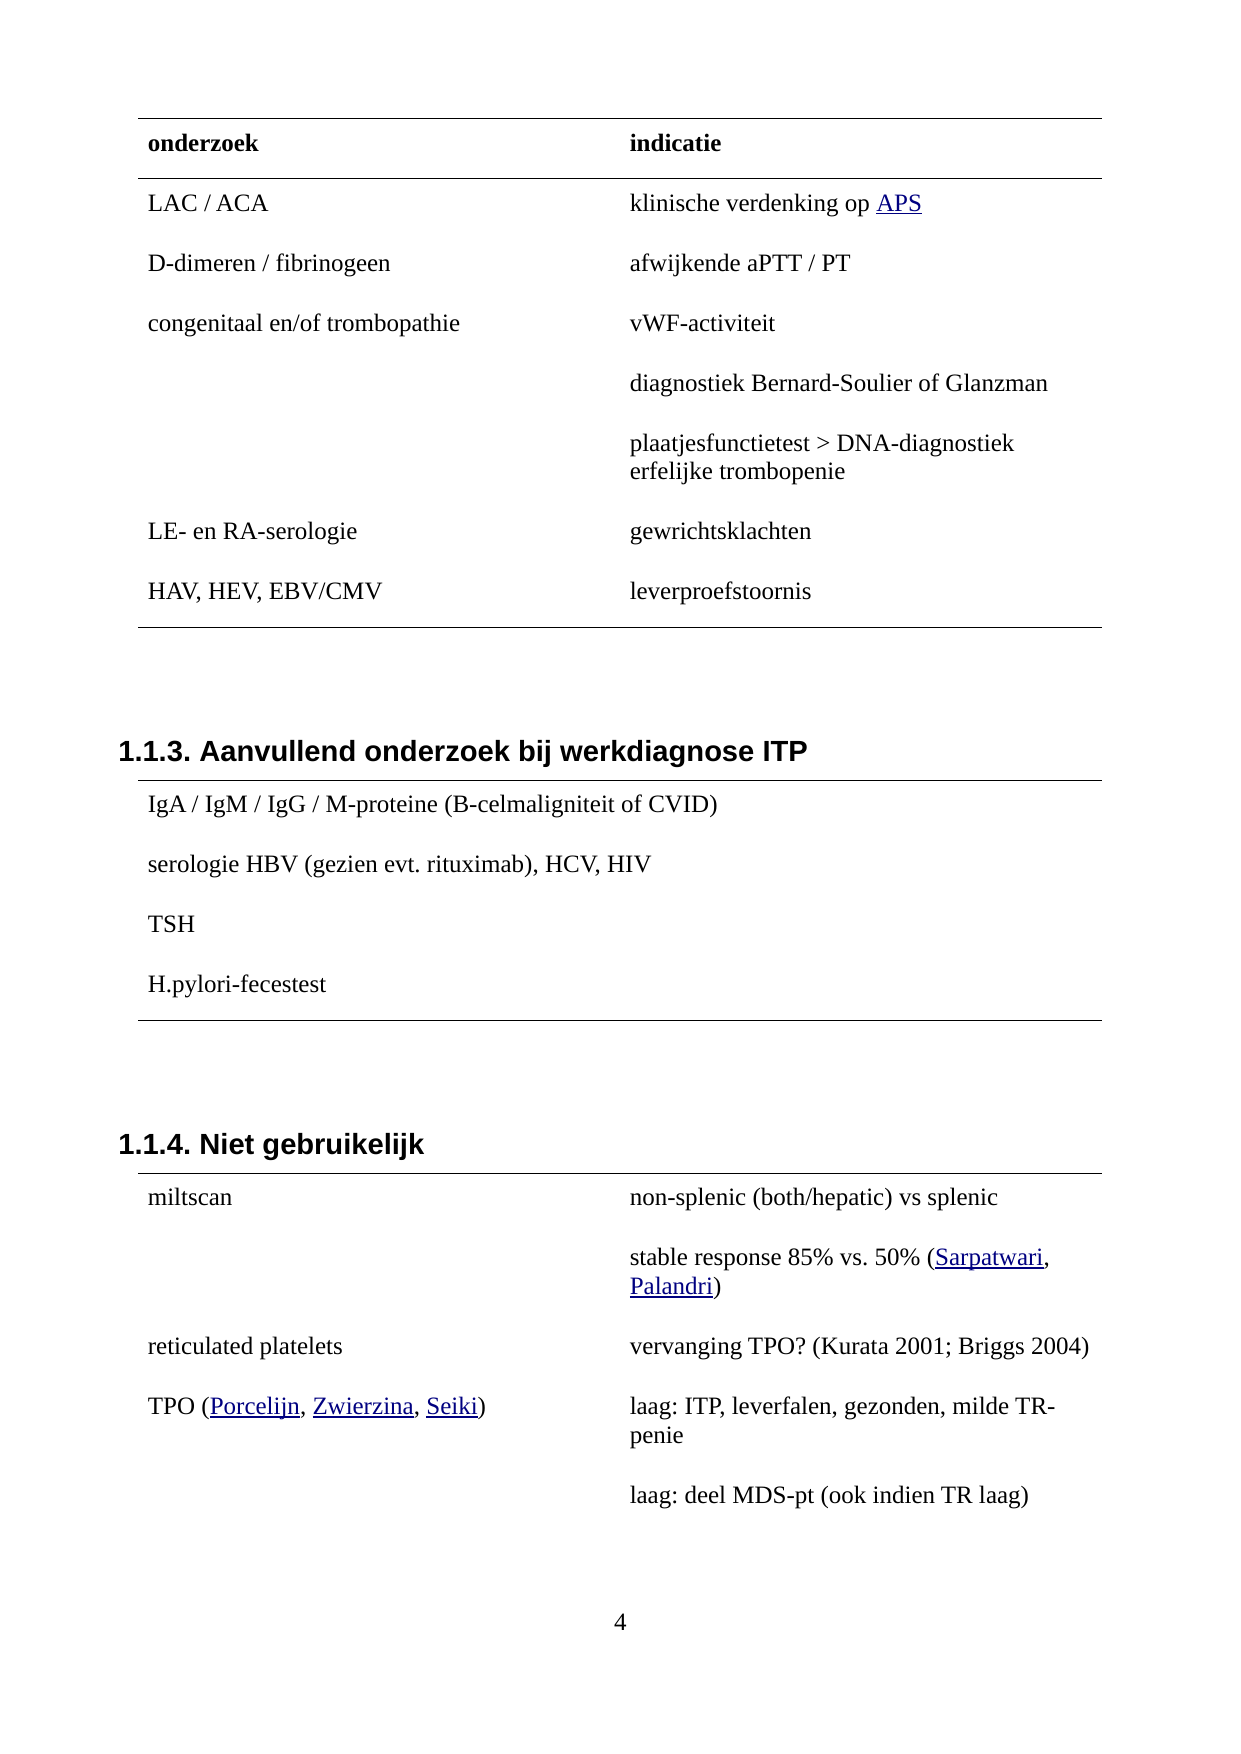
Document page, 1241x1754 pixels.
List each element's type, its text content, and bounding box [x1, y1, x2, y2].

table_header miltscan [138, 1174, 620, 1233]
table_cell [138, 1471, 620, 1531]
table_cell serologie HBV (gezien evt. rituximab), HCV, HIV [138, 840, 1102, 900]
table_cell afwijkende aPTT / PT [620, 238, 1102, 298]
table_header non-splenic (both/hepatic) vs splenic [620, 1174, 1102, 1233]
table_cell D-dimeren / fibrinogeen [138, 238, 620, 298]
table_cell LAC / ACA [138, 179, 620, 238]
table_cell gewrichtsklachten [620, 507, 1102, 567]
table_cell vervanging TPO? (Kurata 2001; Briggs 2004) [620, 1322, 1102, 1382]
table_header indicatie [620, 119, 1102, 178]
subtitle Aanvullend onderzoek bij werkdiagnose ITP [118, 734, 1122, 767]
table_cell [138, 418, 620, 507]
subtitle Niet gebruikelijk [118, 1127, 1122, 1160]
table_cell TPO (Porcelijn, Zwierzina, Seiki) [138, 1382, 620, 1471]
table_cell congenitaal en/of trombopathie [138, 298, 620, 358]
table_cell reticulated platelets [138, 1322, 620, 1382]
table_cell klinische verdenking op APS [620, 179, 1102, 238]
table_cell stable response 85% vs. 50% (Sarpatwari, Palandri) [620, 1233, 1102, 1322]
table_cell laag: ITP, leverfalen, gezonden, milde TR-penie [620, 1382, 1102, 1471]
table_cell plaatjesfunctietest > DNA-diagnostiek erfelijke trombopenie [620, 418, 1102, 507]
table_header IgA / IgM / IgG / M-proteine (B-celmaligniteit of CVID) [138, 781, 1102, 840]
table_cell HAV, HEV, EBV/CMV [138, 567, 620, 627]
table_cell TSH [138, 900, 1102, 960]
table_header onderzoek [138, 119, 620, 178]
table_cell laag: deel MDS-pt (ook indien TR laag) [620, 1471, 1102, 1531]
table_cell vWF-activiteit [620, 298, 1102, 358]
table_cell LE- en RA-serologie [138, 507, 620, 567]
table_cell diagnostiek Bernard-Soulier of Glanzman [620, 358, 1102, 418]
table_cell leverproefstoornis [620, 567, 1102, 627]
table_cell [138, 1233, 620, 1322]
table_cell [138, 358, 620, 418]
table_cell H.pylori-fecestest [138, 960, 1102, 1020]
